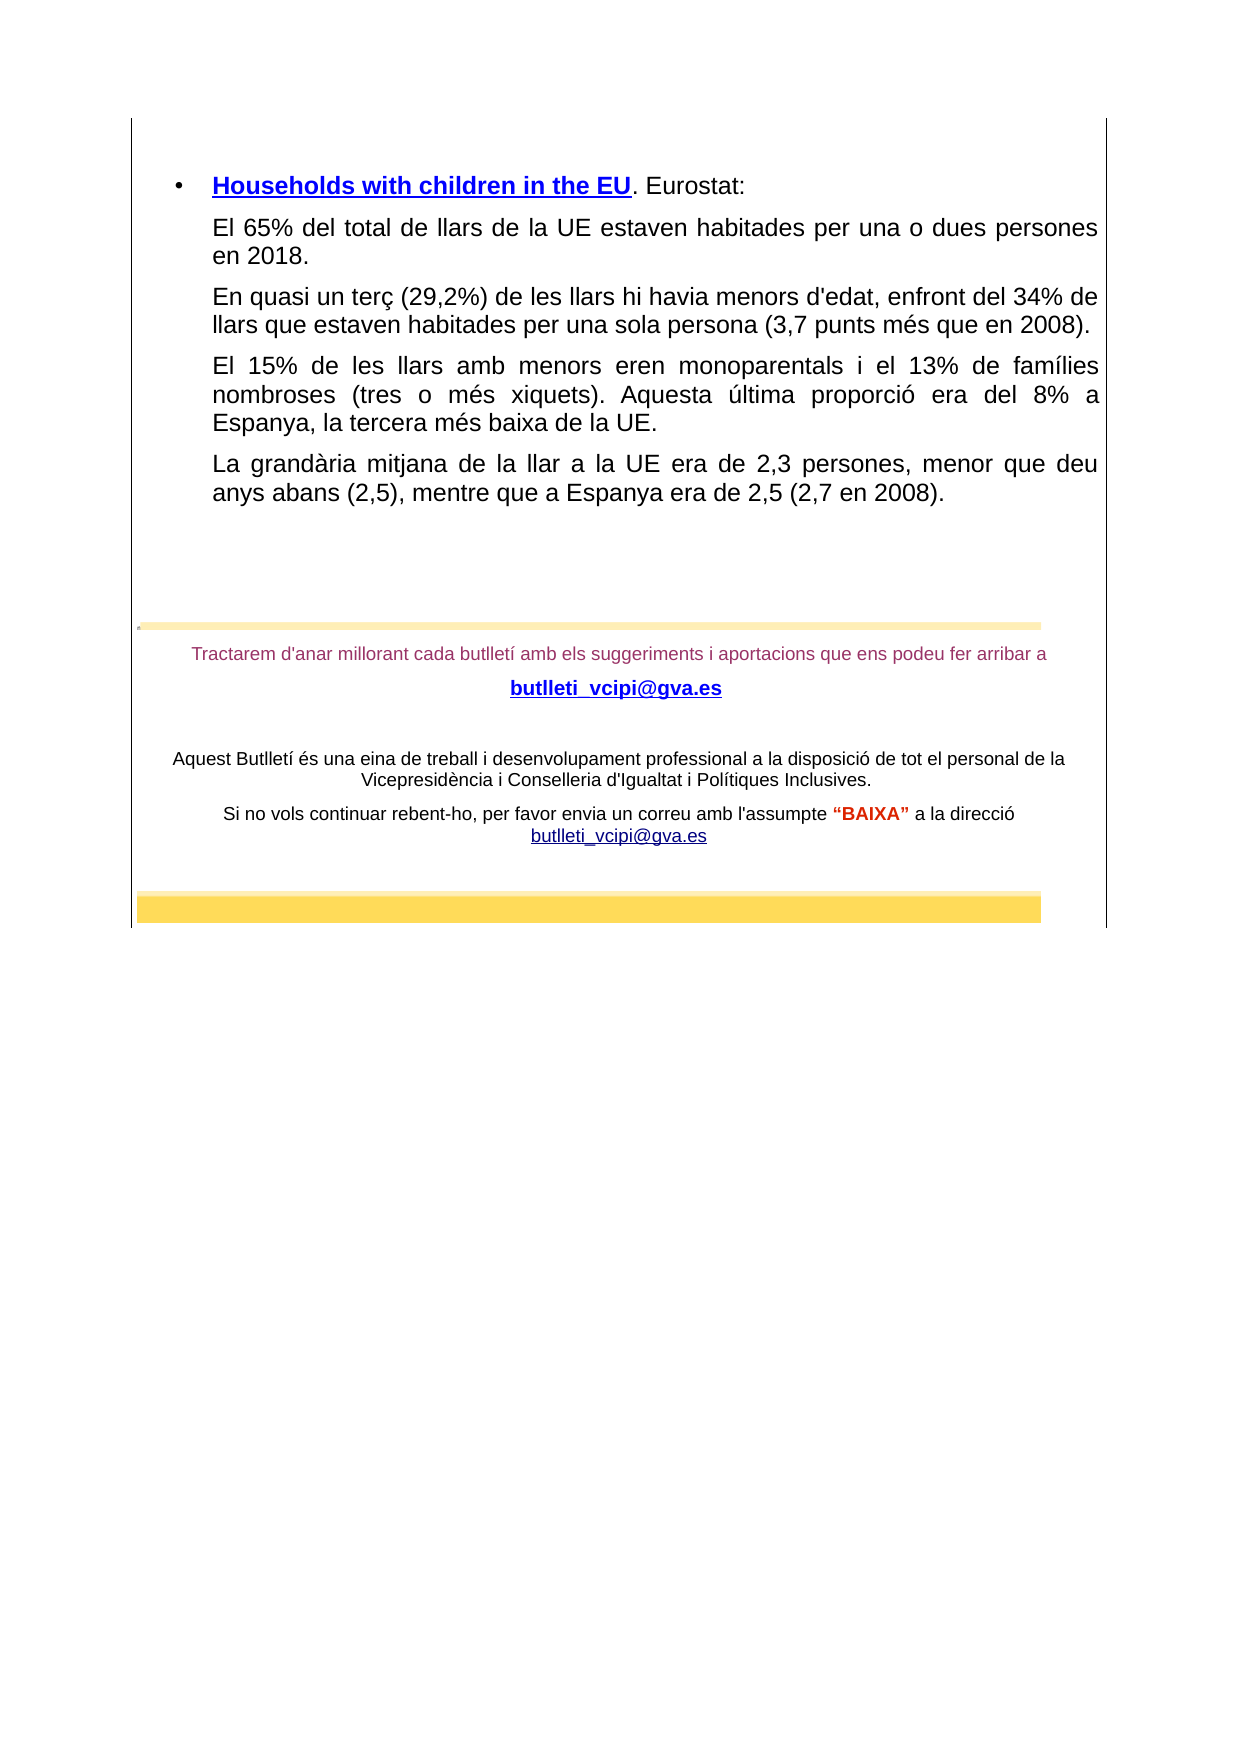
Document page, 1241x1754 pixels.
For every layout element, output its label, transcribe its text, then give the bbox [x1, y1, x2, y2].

table_cell 1. INFORMACIÓ D'INTERÉS Pla de Mobilitat de la Ciutat Administrativa 9 d'Octubre. Conselleria d'Habitatge, Obres Públiques i Vertebració del Territori: Aquest Pla va ser aprovat per Resolució de 26 d’abril de 2019, de la Direcció General d’Obres Públiques, Transport i Mobilitat, publicada en el DOGV núm. 8553, de 22 de maig. Boletín Alerta Europa (núm 9, mayo 2019). Generalitat Valenciana: Aquest número exposa les propostes de la Comissió i del Consell Europeu de l'Agenda Estratègica 2019-2024. ‘Connectant Sant Isidre: a més comunitat, menys soledat’. Ciutat Cuidadora (Las Naves i diverses entitats locals de València): L’objectiu d’aquesta iniciativa és que les persones majors isquen de casa i es relacionen, així com poder disposar de voluntaris perquè les acompanyen i es preocupen pels seus veïns. Vihsibles Festival. Comité Antisida de València i Consorci de Museus de la Comunitat Valenciana Data: 14 de juny, de 18 a 23:45 h. Lloc: Centre del Carme. Reconeixem a Dones d'ací: Acte de reconeixement i homenatge a 21 dones valencianes. Vicerectorat d'Igualtat, Diversitat i Sostenibilitat, Universitat de València: Data: 17 de juny, de 18 a 20h. Lloc: Centre Cultural La Nau Conferencia ‘Digitalización y sostenibilidad del estado del bienestar’. Ivie (Instituto Valenciano de Investigaciones Económicas): Data: 20 de juny, 17:45 h. Lloc: ADEIT. 2. INFORMES I ESTUDIS La integración de los hijos de inmigrantes en el mercado laboral. VVAA. Ministerio de Trabajo, Migraciones y Seguridad Social. Análisis de casos y sentencias en materia de racismo, discriminación racial, xenofobia y otras formas de intolerancia. VVAA. Ministerio de Trabajo, Migraciones y Seguridad Social. Carta Social Europea, normas complementarias y estudos de política social. Revista del Ministerio de Trabajo, Migraciones y Seguridad Social, núm. 137. Informe 2018 sobre el estado del sistema educativo (curso 2016-2017). VVAA, Ministerio de Educación y Formación Profesional y Consejo Escolar de Estado. 'Hola, tú a mí no me conoces’. Instituto de la Mujer y para la Igualdad de Oportunidades y el Club de Creativos/as de España: Diccionari il·lustrat contra els estereotips de gènere en la publicitat. Proyecto #OVER. Club de Creativos/as de España: Estudi que analitza quins estereotips discriminatoris de gènere s'usen en la comunicació comercial, i per què. Violència en parelles del mateix sexe: dificultats de detecció i intervenció des del Treball Social. Pellicer, E. i Celdrán M., Revista de Treball Social (núm. 215, abril 2019), Col·legi Oficial de Treball Social de Catalunya. Cooperativa de cuidados: de la prestación económica de asistencia personal hacia la colectivización de las personas cuidadoras. VV.AA, Universidad del País Vasco. In-work poverty in Europe: a study of national policies (2019). VVAA, European Social Policy Network (ESPN): L'informe analitza la situació de la població treballadora de la UE en risc de pobresa (el 9,4% del total de treballadors) i efectua diverses recomanacions als governs nacionals de polítiques per a reduir aquesta situació. Frontlines: Young people at the forefront of preventing and responding to violent extremism. United Nations Development Programme (UNDP). 3. NORMATIVA EN MATÈRIA SOCIAL Generalitat: Resolució de 31 de maig de 2019, de la Vicepresidència i Conselleria d'Igualtat i Polítiques Inclusives, per la qual es resol el procediment de selecció de sol·licituds d'entitats d'iniciativa social per a acollir-se al règim d'acords d'acció concertada en matèria de serveis socials especialitzats en el sector d'igualtat en la diversitat per als anys 2019 i 2020. (DOGV núm. 8562, de 04/06/2019) Resolució de 31 de maig de 2019, del director general de Labora, Servei Valencià d'Ocupació i Formació, per la qual es convoca per a l'exercici 2019 el Programa de foment d'ocupació per a la contractació de persones desocupades pertanyents a col·lectius desfavorits. (DOGV núm. 8564, de 06/06/2019) Informació pública del projecte d'ordre de la Vicepresidència i Conselleria d'Igualtat i Polítiques Inclusives per la qual s'estableixen les bases reguladores de la concessió de subvencions a entitats locals i entitats sense ànim de lucre per a projectes d'inversió en matèria d'equipament i obres per a centres de majors i centres de serveis socials. (DOGV núm. 8566, de 10/06/2019) Unió Europea: Directiva (UE) 2019/882 del Parlamento Europeo y del Consejo, de 17 de abril de 2019, sobre los requisitos de accesibilidad de los productos y servicios. (DOUE-L núm. 151, de 07/06/2019): Aquesta norma defineix i regula els requisits d'accés de productes, serveis i tecnologies de suport a persones amb discapacitat, persones majors, dones embarassades i altres col·lectius. 4. ESTADÍSTIQUES D'INTERÉS SOCIAL Estudio ‘Diagnóstico de la mujer joven en la España de hoy’. Instituto de la Mujer: Les principals preocupacions de les joves entre 18 i 34 anys són: La violència de gènere: el 77% li assigna una rellevància de 9 sobre 10; entre les dones de 35 a 64 anys el 80’3% la situa en 9,3 punts. La desigualtat entre dones i homes adquireix una puntuació mitjana de 8,7, igual que la desocupació, entre les joves de 18 a 34 anys. En canvi, les dones de 35 a 64 anys donen major rellevància a la desocupació (8,9) que a la desigualtat de gènere (8,5). Els següents assumptes que preocupen les joves són la pobresa i les desigualtats socials (8,6 punts) i el canvi climàtic (8,5). Quant a la dificultat per a emancipar-se, el 41% de les joves viuen amb els seus pares, però només el 3% desitja aqueixa situació. El 28’5% declara que viu amb la seua parella, cosa que li agradaria fer també al 43%. Davant la qüestió d'en quina mesura es consideren feministes, la puntuació mitjana és de 7 per a les joves i 6,2 per a les més majors. Per classe social, puntuen el seu grau de feminisme entre 8 i 10 punts el 39% de dones de classe baixa, el 53’3% les de classe mitjana i el 57’4% les de classe més alta. Jóvenes en la EPA (primer trimestre 2019): Instituto Nacional de la Juventud e INE: La taxa d'atur entre els joves de 16 a 24 anys se situa en el 35%, mentre que la taxa d'activitat és del 35,2% (0,17 punts més que fa un any). Per sexes, la taxa d'activitat entre les dones aconsegueix el 33,44%, 0,9 punts més que fa un any. Aquesta taxa és del 36,9% entre els homes, 0,5 punts menys que fa un any. El nombre de persones ocupades és de 946.300, un 5% més que fa un any (43.700 persones més). Les persones assalariades joves amb contracte indefinit suposen 286.500, un 18% més respecte al primer trimestre de 2018 (43.100 persones més). Els joves assalariats amb contracte temporal són 606.600, la qual cosa suposa un increment interanual del 0,45% (2.700 persones més). Estadística sobre Ejecuciones Hipotecarias (primer trimestre 2019). INE: Les inscripcions de certificacions per execucions hipotecàries iniciades sobre habitatge habitual de persones físiques baixen un 27,4% respecte al mateix trimestre de 2018, fins a totalitzar 1.490. El descens en el període 2016-2019 ha sigut d'un 76%. Les execucions hipotecàries sobre habitatges concentren el 50,1% del total en el primer trimestre de 2019. Per tipus d'habitatge, el 10,2% d'aquestes execucions corresponen a habitatges habituals de persones físiques. El 36,3% correspon a habitatges de persones jurídiques (un 29,6% superior al de primer trimestre de 2018) i el 3,6% a altres habitatges de persones físiques (un 14,8% inferior al del primer trimestre de 2018). La Comunitat Valenciana té el 17% de les certificacions per execucions hipotecàries d'habitatges de persones físiques (incloses les habituals). Índice de pobreza entre las mujeres en edad laboral. Fundación ADECCO: El 29% de les dones entre 16 i 64 anys (4.385.387 persones) es trobaven en risc d'exclusió social o pobresa a final de 2018, taxa que supera a la general de totes les dones (27,1%) i a la general de tota la població (28,4%). Malgrat la seua reducció respecte a 2017 (era del 31%) l'índex de pobresa femenina supera, per primera vegada des de 2011, al de la masculina (28%). Les famílies monoparentals, majoritàriament encapçalades per una dona, lideren el rànquing de pobresa a Espanya: quasi la meitat de les llars amb aquesta composició (47,9%) estan en risc de pobresa, enfront del 26,6% general. Les dones majors de 55 anys són l'únic grup d'edat en el qual ha augmentat la desocupació durant 2018, enfront del descens generalitzat de l'atur femení en un 11% respecte a l'any anterior. Durant l'última dècada, l'atur d'aquest grup d'edat ha crescut un 147% i 7 de cada 10 era desocupada de llarga durada al final de 2018. Quant a les dones discapacitades en edat laboral, encara que la seua contractació ha crescut un 15% durant 2018, el seu índex de pobresa s'ha incrementat fins al 31,5%. 2019 SDG Gender Equality Index. Equal Measures 2030: Aquest índex és l'indicador més complet per a avaluar la situació de la igualtat de gènere en 129 països, cobrint el 95% de les dones i xiquetes del món i 14 dels 17 Objectius de Desenvolupament Sostenible de l'ONU per a 2030. El 40% de les dones i xiquetes del món viuen en països que suspenen en igualtat (aquells que obtenen menys de 59 punts en una escala de 100). La nota mitjana del món en igualtat és de 65,7 punts. El país amb millor puntuació és Dinamarca, amb 89,3, i el de menor Txad, amb 33,4. Espanya se situa en el lloc 23 amb 79,7 punts. El nostre país aprova en matèria de conscienciació contra la violència de gènere, representació institucional o legislació sobre l'avortament. Però encara ha de millorar en polítiques sobre el clima, la vulnerabilitat o la representació paritària en òrgans de decisió. Households with children in the EU. Eurostat: El 65% del total de llars de la UE estaven habitades per una o dues persones en 2018. En quasi un terç (29,2%) de les llars hi havia menors d'edat, enfront del 34% de llars que estaven habitades per una sola persona (3,7 punts més que en 2008). El 15% de les llars amb menors eren monoparentals i el 13% de famílies nombroses (tres o més xiquets). Aquesta última proporció era del 8% a Espanya, la tercera més baixa de la UE. La grandària mitjana de la llar a la UE era de 2,3 persones, menor que deu anys abans (2,5), mentre que a Espanya era de 2,5 (2,7 en 2008). [132, 118, 1106, 606]
table_cell [132, 886, 1106, 928]
picture [140, 611, 1042, 630]
picture [137, 891, 1041, 923]
table_cell n [132, 606, 1106, 637]
table_cell Tractarem d'anar millorant cada butlletí amb els suggeriments i aportacions que ens podeu fer arribar a butlleti_vcipi@gva.es Aquest Butlletí és una eina de treball i desenvolupament professional a la disposició de tot el personal de la Vicepresidència i Conselleria d'Igualtat i Polítiques Inclusives. Si no vols continuar rebent-ho, per favor envia un correu amb l'assumpte “BAIXA” a la direcció butlleti_vcipi@gva.es [132, 637, 1106, 886]
